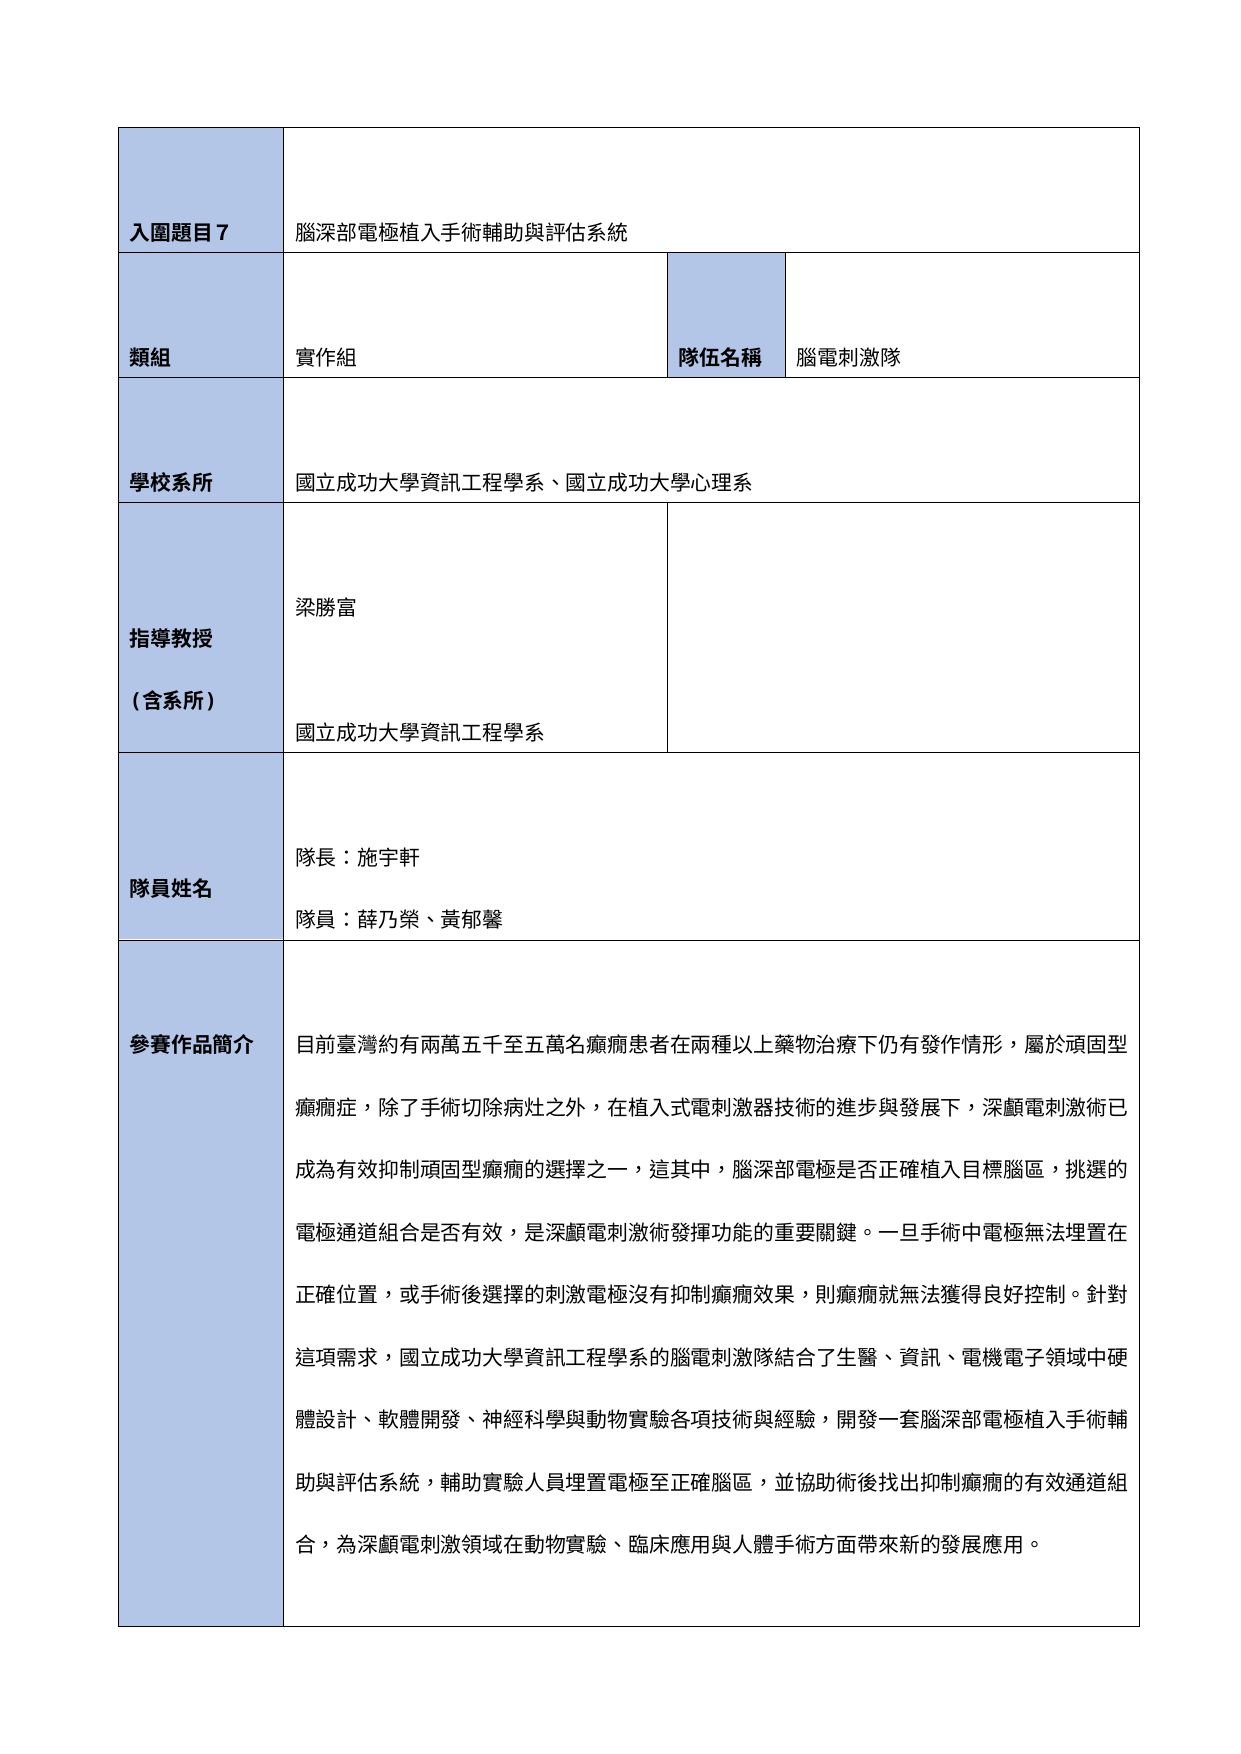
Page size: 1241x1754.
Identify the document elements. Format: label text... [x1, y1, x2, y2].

table_cell 指導教授 (含系所) [119, 503, 283, 752]
table_cell 隊伍名稱 [668, 253, 785, 377]
table_header 入圍題目７ [119, 128, 283, 252]
table_cell 國立成功大學資訊工程學系、國立成功大學心理系 [284, 378, 1139, 502]
table_cell 隊長：施宇軒 隊員：薛乃榮、黃郁馨 [284, 753, 1139, 939]
table_cell 類組 [119, 253, 283, 377]
table_cell 梁勝富 國立成功大學資訊工程學系 [284, 503, 667, 752]
table_cell [668, 503, 1139, 752]
table_header 腦深部電極植入手術輔助與評估系統 [284, 128, 1139, 252]
table_cell 腦電刺激隊 [786, 253, 1139, 377]
table_cell 目前臺灣約有兩萬五千至五萬名癲癇患者在兩種以上藥物治療下仍有發作情形，屬於頑固型癲癇症，除了手術切除病灶之外，在植入式電刺激器技術的進步與發展下，深顱電刺激術已成為有效抑制頑固型癲癇的選擇之一，這其中，腦深部電極是否正確植入目標腦區，挑選的電極通道組合是否有效，是深顱電刺激術發揮功能的重要關鍵。一旦手術中電極無法埋置在正確位置，或手術後選擇的刺激電極沒有抑制癲癇效果，則癲癇就無法獲得良好控制。針對這項需求，國立成功大學資訊工程學系的腦電刺激隊結合了生醫、資訊、電機電子領域中硬體設計、軟體開發、神經科學與動物實驗各項技術與經驗，開發一套腦深部電極植入手術輔助與評估系統，輔助實驗人員埋置電極至正確腦區，並協助術後找出抑制癲癇的有效通道組合，為深顱電刺激領域在動物實驗、臨床應用與人體手術方面帶來新的發展應用。 [284, 941, 1139, 1626]
table_cell 學校系所 [119, 378, 283, 502]
table_cell 隊員姓名 [119, 753, 283, 939]
table_cell 參賽作品簡介 [119, 941, 283, 1626]
table_cell 實作組 [284, 253, 667, 377]
